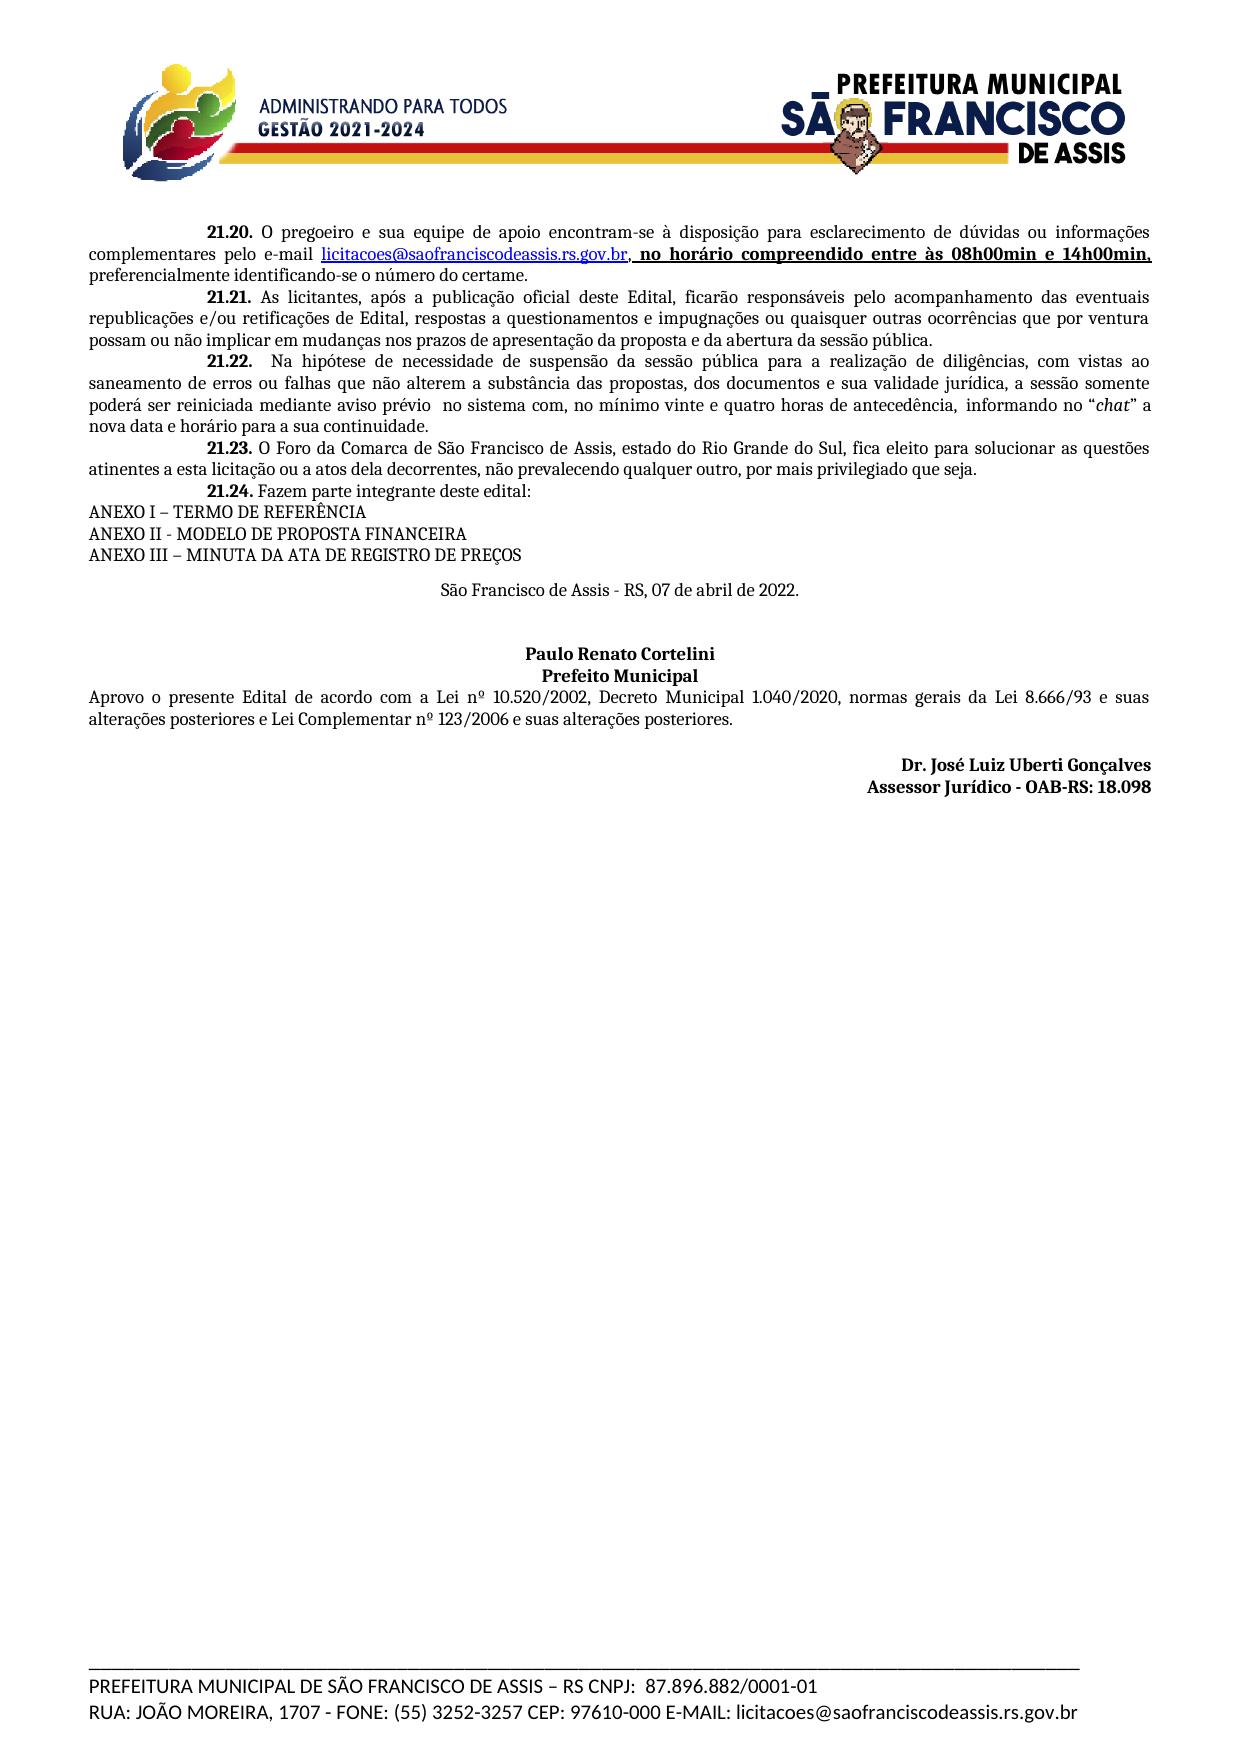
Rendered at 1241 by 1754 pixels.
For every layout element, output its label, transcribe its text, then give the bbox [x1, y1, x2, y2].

text 21.23. O Foro da Comarca de São Francisco de Assis, estado do Rio Grande do Sul, fica eleito para solucionar as questões atinentes a esta licitação ou a atos dela decorrentes, não prevalecendo qualquer outro, por mais privilegiado que seja. [89, 437, 1152, 480]
text 21.21. As licitantes, após a publicação oficial deste Edital, ficarão responsáveis pelo acompanhamento das eventuais republicações e/ou retificações de Edital, respostas a questionamentos e impugnações ou quaisquer outras ocorrências que por ventura possam ou não implicar em mudanças nos prazos de apresentação da proposta e da abertura da sessão pública. [89, 286, 1152, 351]
text 21.20. O pregoeiro e sua equipe de apoio encontram-se à disposição para esclarecimento de dúvidas ou informações complementares pelo e-mail licitacoes@saofranciscodeassis.rs.gov.br, no horário compreendido entre às 08h00min e 14h00min, preferencialmente identificando-se o número do certame. [89, 222, 1152, 286]
text Prefeito Municipal [89, 665, 1152, 687]
text 21.24. Fazem parte integrante deste edital: [89, 480, 1152, 502]
text Dr. José Luiz Uberti Gonçalves [89, 755, 1152, 777]
text Paulo Renato Cortelini [89, 644, 1152, 665]
text Assessor Jurídico - OAB-RS: 18.098 [89, 777, 1152, 798]
text ANEXO II - MODELO DE PROPOSTA FINANCEIRA [89, 523, 1152, 545]
text Aprovo o presente Edital de acordo com a Lei nº 10.520/2002, Decreto Municipal 1.040/2020, normas gerais da Lei 8.666/93 e suas alterações posteriores e Lei Complementar nº 123/2006 e suas alterações posteriores. [89, 687, 1152, 730]
text São Francisco de Assis - RS, 07 de abril de 2022. [89, 579, 1152, 601]
text ANEXO III – MINUTA DA ATA DE REGISTRO DE PREÇOS [89, 545, 1152, 567]
text ANEXO I – TERMO DE REFERÊNCIA [89, 502, 1152, 523]
text 21.22. Na hipótese de necessidade de suspensão da sessão pública para a realização de diligências, com vistas ao saneamento de erros ou falhas que não alterem a substância das propostas, dos documentos e sua validade jurídica, a sessão somente poderá ser reiniciada mediante aviso prévio no sistema com, no mínimo vinte e quatro horas de antecedência, informando no “chat” a nova data e horário para a sua continuidade. [89, 351, 1152, 437]
